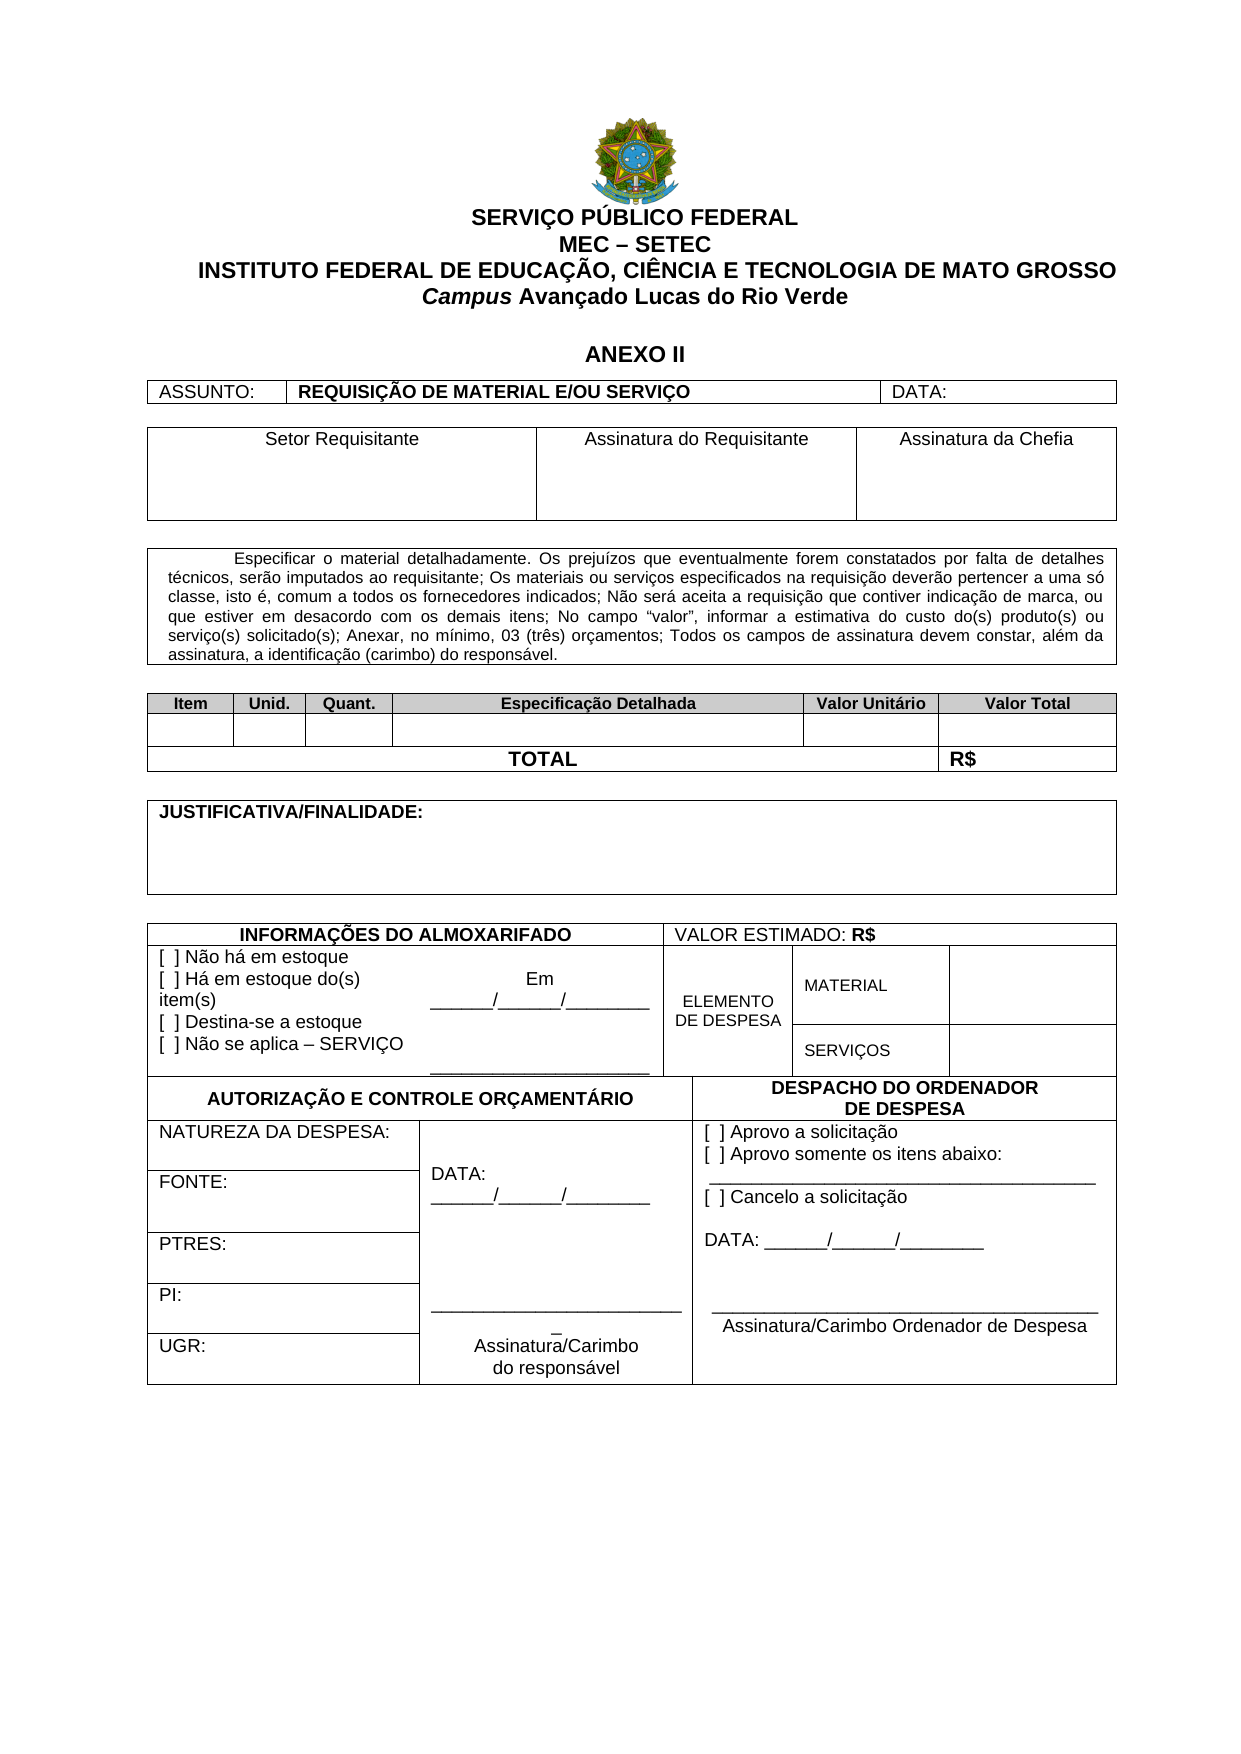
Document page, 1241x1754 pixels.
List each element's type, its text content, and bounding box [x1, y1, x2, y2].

table_header Especificação Detalhada [393, 694, 803, 713]
table_cell [804, 714, 938, 746]
table_cell [306, 714, 392, 746]
table_cell AUTORIZAÇÃO E CONTROLE ORÇAMENTÁRIO [148, 1077, 692, 1120]
table_header INFORMAÇÕES DO ALMOXARIFADO [148, 924, 663, 945]
table_header JUSTIFICATIVA/FINALIDADE: [148, 801, 1116, 893]
table_header Setor Requisitante [148, 428, 536, 520]
picture [591, 118, 679, 205]
table_cell [ ] Aprovo a solicitação [ ] Aprovo somente os itens abaixo: _____________________________________ [ ] Cancelo a solicitação DATA: ______/______/________ _____________________________________ Assinatura/Carimbo Ordenador de Despesa [693, 1121, 1116, 1384]
table_cell [148, 714, 233, 746]
table_header VALOR ESTIMADO: R$ [664, 924, 1116, 945]
table_header Valor Unitário [804, 694, 938, 713]
table_header Especificar o material detalhadamente. Os prejuízos que eventualmente forem constatados por falta de detalhes técnicos, serão imputados ao requisitante; Os materiais ou serviços especificados na requisição deverão pertencer a uma só classe, isto é, comum a todos os fornecedores indicados; Não será aceita a requisição que contiver indicação de marca, ou que estiver em desacordo com os demais itens; No campo “valor”, informar a estimativa do custo do(s) produto(s) ou serviço(s) solicitado(s); Anexar, no mínimo, 03 (três) orçamentos; Todos os campos de assinatura devem constar, além da assinatura, a identificação (carimbo) do responsável. [148, 549, 1116, 664]
table_cell FONTE: [148, 1171, 419, 1232]
table_cell SERVIÇOS [793, 1025, 949, 1076]
table_cell [ ] Não há em estoque [ ] Há em estoque do(s) item(s) [ ] Destina-se a estoque [ ] Não se aplica – SERVIÇO [148, 946, 416, 1076]
table_cell NATUREZA DA DESPESA: [148, 1121, 419, 1170]
table_header Valor Total [939, 694, 1116, 713]
table_cell UGR: [148, 1334, 419, 1384]
text ANEXO II [148, 341, 1122, 368]
table_cell DESPACHO DO ORDENADOR DE DESPESA [693, 1077, 1116, 1120]
table_header REQUISIÇÃO DE MATERIAL E/OU SERVIÇO [287, 381, 880, 403]
table_cell MATERIAL [793, 946, 949, 1024]
table_cell DATA: ______/______/________ _________________________ Assinatura/Carimbo do responsável [420, 1121, 692, 1384]
table_header Quant. [306, 694, 392, 713]
table_cell R$ [939, 747, 1116, 771]
table_cell [950, 946, 1116, 1024]
table_cell PTRES: [148, 1233, 419, 1283]
table_cell TOTAL [148, 747, 938, 771]
table_header DATA: [881, 381, 1116, 403]
table_cell [393, 714, 803, 746]
table_cell ELEMENTO DE DESPESA [664, 946, 792, 1076]
table_cell [950, 1025, 1116, 1076]
table_header ASSUNTO: [148, 381, 286, 403]
table_cell [939, 714, 1116, 746]
table_cell [234, 714, 305, 746]
table_header Item [148, 694, 233, 713]
table_header Assinatura da Chefia [857, 428, 1116, 520]
table_cell Em ______/______/________ _____________________ [416, 946, 663, 1076]
table_header Unid. [234, 694, 305, 713]
table_header Assinatura do Requisitante [537, 428, 856, 520]
table_cell PI: [148, 1284, 419, 1333]
